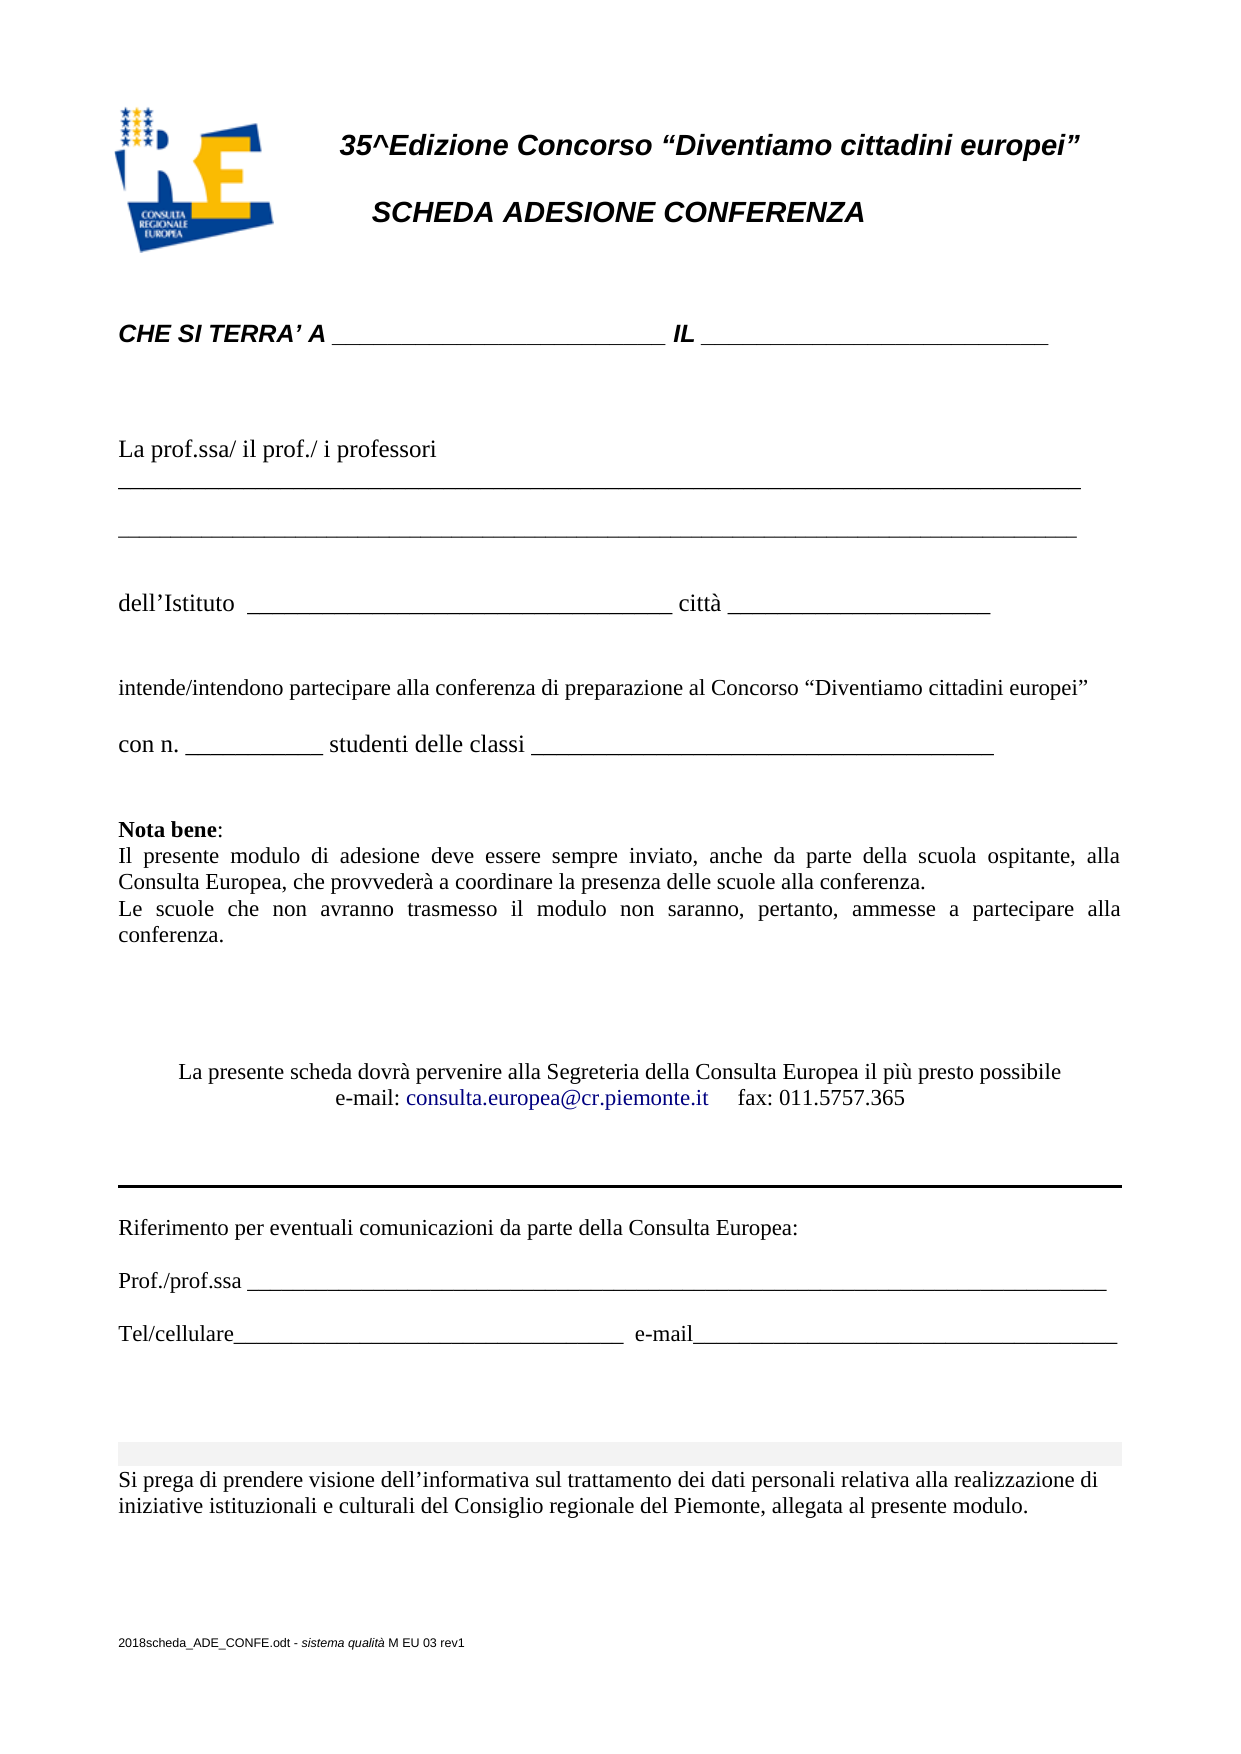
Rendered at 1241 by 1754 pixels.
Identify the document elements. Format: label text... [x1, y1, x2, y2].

text Le scuole che non avranno trasmesso il modulo non saranno, pertanto, ammesse a partecipare alla conferenza. [118, 895, 1122, 947]
text Il presente modulo di adesione deve essere sempre inviato, anche da parte della scuola ospitante, alla Consulta Europea, che provvederà a coordinare la presenza delle scuole alla conferenza. [118, 842, 1122, 895]
text ____________________________________________________________________________________________ [118, 516, 1122, 540]
text Riferimento per eventuali comunicazioni da parte della Consulta Europea: [118, 1214, 1122, 1241]
text con n. ___________ studenti delle classi _____________________________________ [118, 729, 1122, 758]
text La presente scheda dovrà pervenire alla Segreteria della Consulta Europea il più presto possibile [118, 1058, 1122, 1084]
text Nota bene: [118, 816, 1122, 842]
text intende/intendono partecipare alla conferenza di preparazione al Concorso “Diventiamo cittadini europei” [118, 674, 1122, 701]
text Tel/cellulare__________________________________ e-mail_____________________________________ [118, 1319, 1122, 1346]
text CHE SI TERRA’ A ________________________ IL _________________________ [118, 319, 1122, 348]
subtitle La prof.ssa/ il prof./ i professori _____________________________________________________________________________ [118, 434, 1122, 492]
text e-mail: consulta.europea@cr.piemonte.it fax: 011.5757.365 [118, 1084, 1122, 1110]
text Prof./prof.ssa ___________________________________________________________________________ [118, 1267, 1122, 1293]
text dell’Istituto __________________________________ città _____________________ [118, 588, 1122, 617]
text Si prega di prendere visione dell’informativa sul trattamento dei dati personali relativa alla realizzazione di iniziative istituzionali e culturali del Consiglio regionale del Piemonte, allegata al presente modulo. [118, 1466, 1122, 1519]
